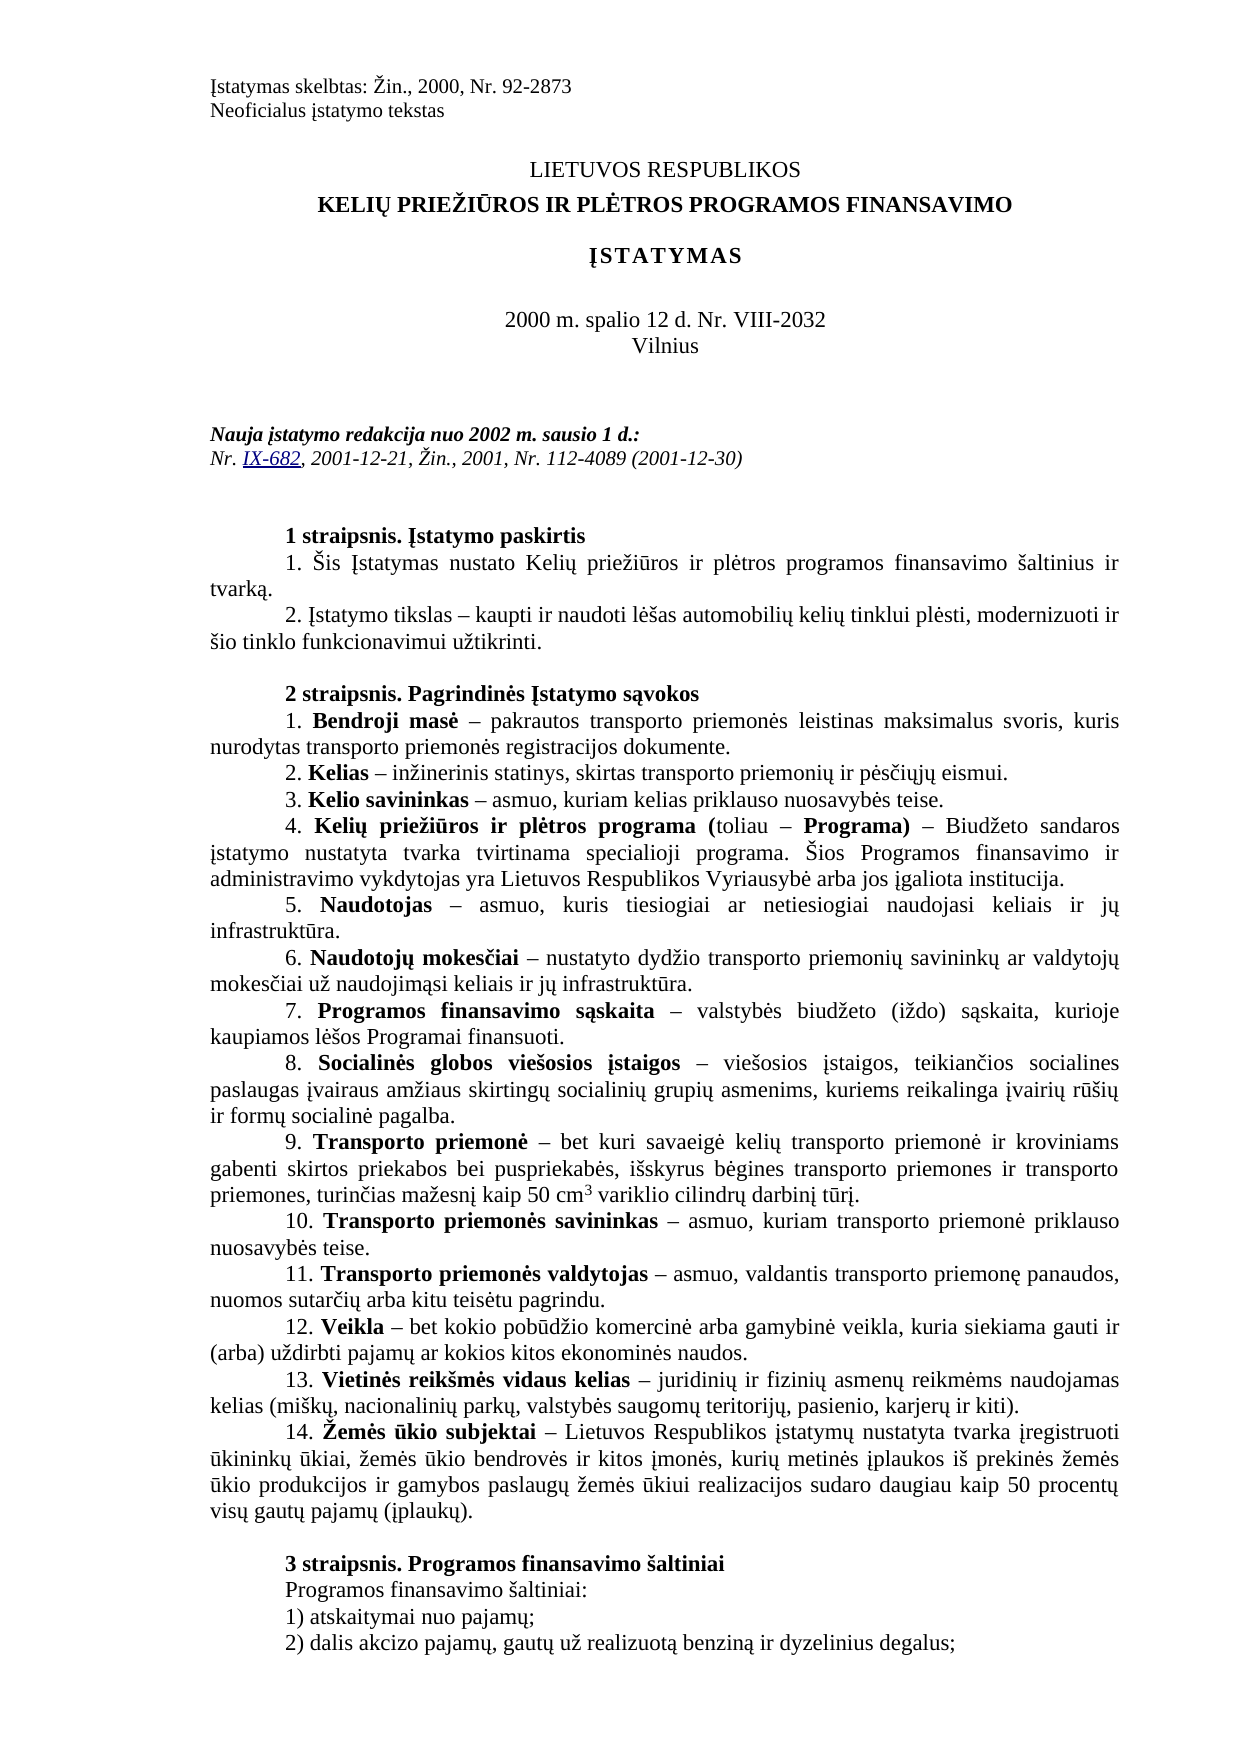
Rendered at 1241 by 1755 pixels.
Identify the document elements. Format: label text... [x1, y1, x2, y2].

text Neoficialus įstatymo tekstas [210, 98, 1120, 122]
text KELIŲ PRIEŽIŪROS IR PLĖTROS PROGRAMOS FINANSAVIMO [210, 191, 1120, 217]
text 1. Šis Įstatymas nustato Kelių priežiūros ir plėtros programos finansavimo šaltinius ir tvarką. [210, 549, 1120, 601]
text 6. Naudotojų mokesčiai – nustatyto dydžio transporto priemonių savininkų ar valdytojų mokesčiai už naudojimąsi keliais ir jų infrastruktūra. [210, 944, 1120, 997]
text 10. Transporto priemonės savininkas – asmuo, kuriam transporto priemonė priklauso nuosavybės teise. [210, 1207, 1120, 1260]
text Nr. IX-682, 2001-12-21, Žin., 2001, Nr. 112-4089 (2001-12-30) [210, 446, 1120, 469]
text 5. Naudotojas – asmuo, kuris tiesiogiai ar netiesiogiai naudojasi keliais ir jų infrastruktūra. [210, 891, 1120, 944]
text 13. Vietinės reikšmės vidaus kelias – juridinių ir fizinių asmenų reikmėms naudojamas kelias (miškų, nacionalinių parkų, valstybės saugomų teritorijų, pasienio, karjerų ir kiti). [210, 1366, 1120, 1418]
text 2 straipsnis. Pagrindinės Įstatymo sąvokos [210, 680, 1120, 707]
text 1. Bendroji masė – pakrautos transporto priemonės leistinas maksimalus svoris, kuris nurodytas transporto priemonės registracijos dokumente. [210, 707, 1120, 759]
text 12. Veikla – bet kokio pobūdžio komercinė arba gamybinė veikla, kuria siekiama gauti ir (arba) uždirbti pajamų ar kokios kitos ekonominės naudos. [210, 1313, 1120, 1366]
text Įstatymas skelbtas: Žin., 2000, Nr. 92-2873 [210, 73, 1120, 98]
text 9. Transporto priemonė – bet kuri savaeigė kelių transporto priemonė ir kroviniams gabenti skirtos priekabos bei puspriekabės, išskyrus bėgines transporto priemones ir transporto priemones, turinčias mažesnį kaip 50 cm3 variklio cilindrų darbinį tūrį. [210, 1128, 1120, 1207]
text 2. Kelias – inžinerinis statinys, skirtas transporto priemonių ir pėsčiųjų eismui. [210, 759, 1120, 786]
text 14. Žemės ūkio subjektai – Lietuvos Respublikos įstatymų nustatyta tvarka įregistruoti ūkininkų ūkiai, žemės ūkio bendrovės ir kitos įmonės, kurių metinės įplaukos iš prekinės žemės ūkio produkcijos ir gamybos paslaugų žemės ūkiui realizacijos sudaro daugiau kaip 50 procentų visų gautų pajamų (įplaukų). [210, 1418, 1120, 1524]
text 2000 m. spalio 12 d. Nr. VIII-2032 Vilnius [210, 306, 1120, 359]
text 2) dalis akcizo pajamų, gautų už realizuotą benziną ir dyzelinius degalus; [210, 1629, 1120, 1656]
text 3 straipsnis. Programos finansavimo šaltiniai [210, 1550, 1120, 1576]
text 1 straipsnis. Įstatymo paskirtis [210, 522, 1120, 549]
text 1) atskaitymai nuo pajamų; [210, 1603, 1120, 1629]
text 2. Įstatymo tikslas – kaupti ir naudoti lėšas automobilių kelių tinklui plėsti, modernizuoti ir šio tinklo funkcionavimui užtikrinti. [210, 601, 1120, 654]
text LIETUVOS RESPUBLIKOS [210, 156, 1120, 183]
text 7. Programos finansavimo sąskaita – valstybės biudžeto (iždo) sąskaita, kurioje kaupiamos lėšos Programai finansuoti. [210, 997, 1120, 1049]
text Nauja įstatymo redakcija nuo 2002 m. sausio 1 d.: [210, 421, 1120, 446]
text Programos finansavimo šaltiniai: [210, 1576, 1120, 1603]
text ĮSTATYMAS [210, 242, 1120, 269]
text 8. Socialinės globos viešosios įstaigos – viešosios įstaigos, teikiančios socialines paslaugas įvairaus amžiaus skirtingų socialinių grupių asmenims, kuriems reikalinga įvairių rūšių ir formų socialinė pagalba. [210, 1049, 1120, 1128]
text 11. Transporto priemonės valdytojas – asmuo, valdantis transporto priemonę panaudos, nuomos sutarčių arba kitu teisėtu pagrindu. [210, 1260, 1120, 1313]
text 4. Kelių priežiūros ir plėtros programa (toliau – Programa) – Biudžeto sandaros įstatymo nustatyta tvarka tvirtinama specialioji programa. Šios Programos finansavimo ir administravimo vykdytojas yra Lietuvos Respublikos Vyriausybė arba jos įgaliota institucija. [210, 812, 1120, 891]
text 3. Kelio savininkas – asmuo, kuriam kelias priklauso nuosavybės teise. [210, 786, 1120, 812]
